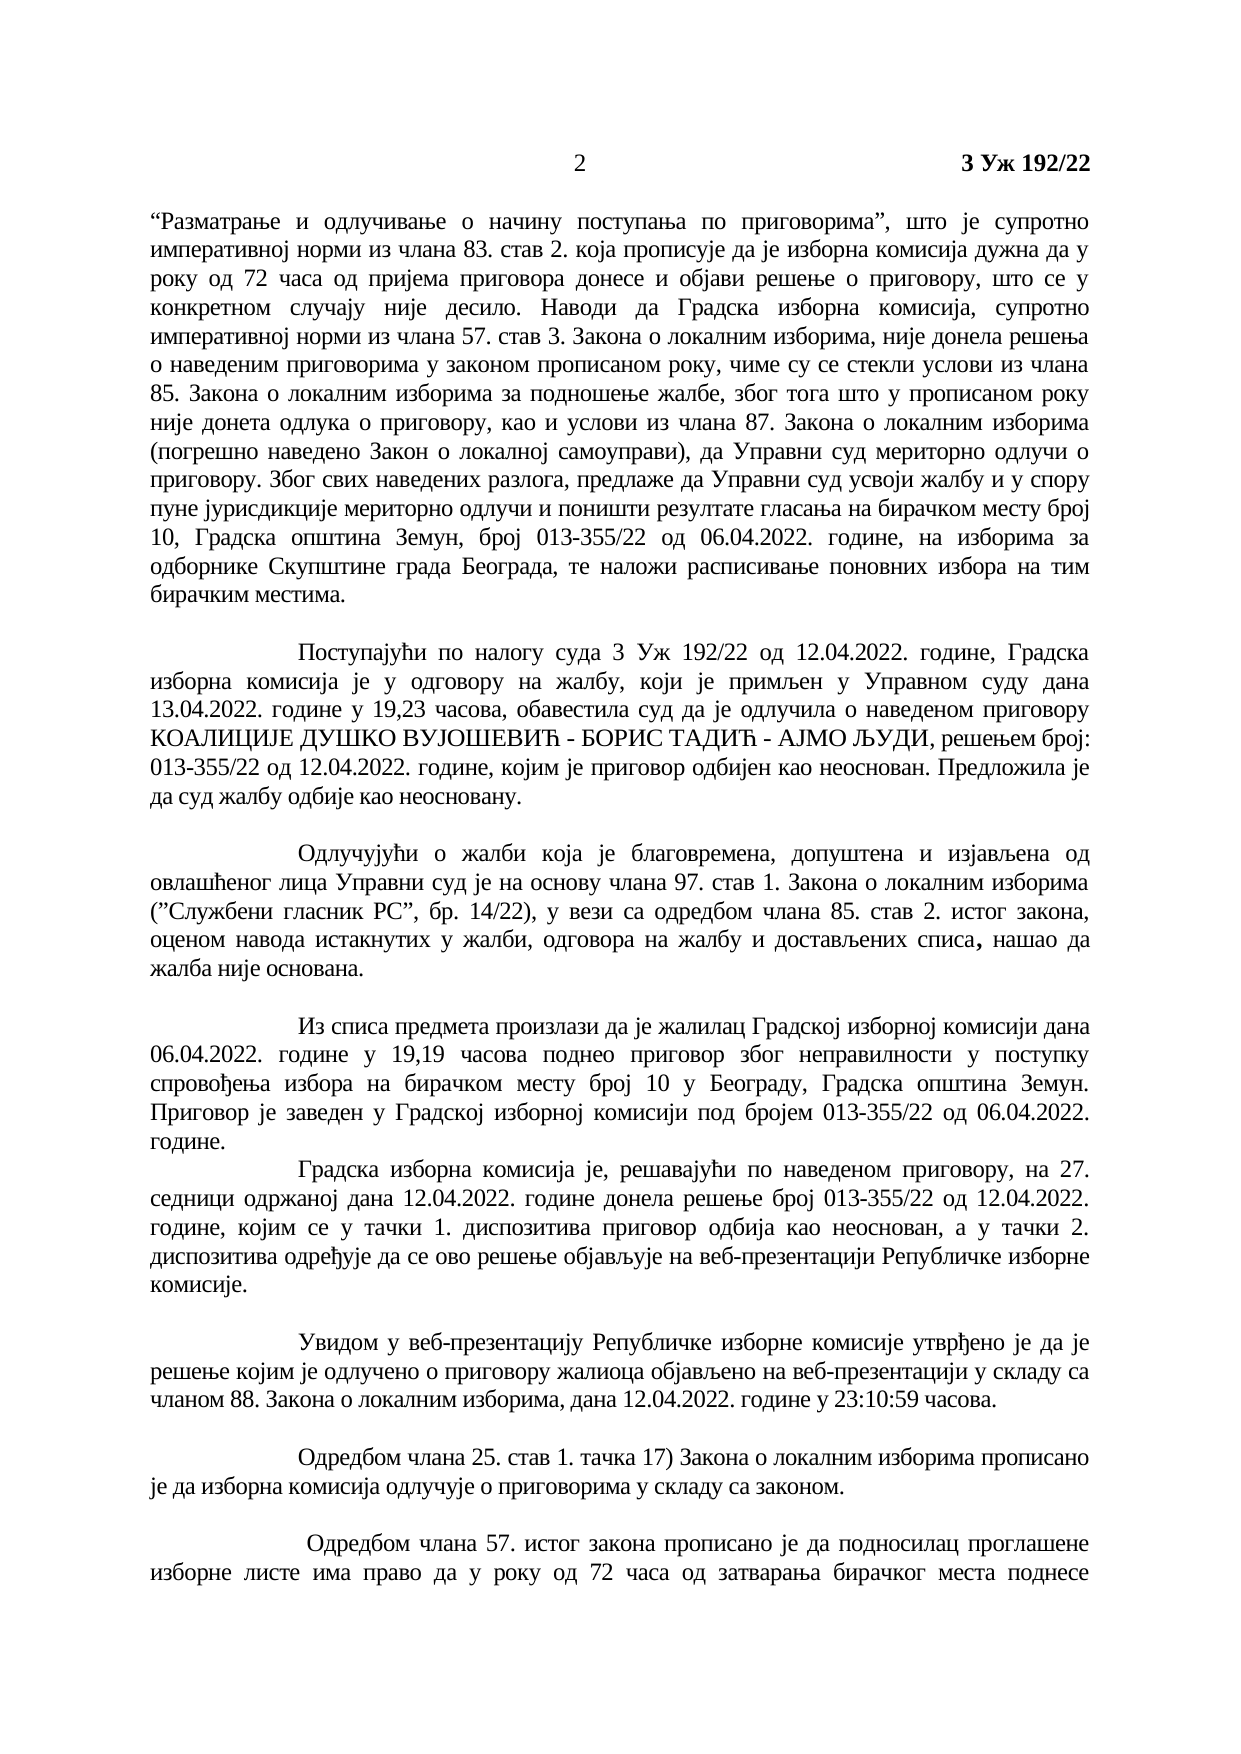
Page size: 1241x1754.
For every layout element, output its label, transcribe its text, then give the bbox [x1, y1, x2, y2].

text “Разматрање и одлучивање о начину поступања по приговорима”, што је супротно императивној норми из члана 83. став 2. која прописује да је изборна комисија дужна да у року од 72 часа од пријема приговора донесе и објави решење о приговору, што се у конкретном случају није десило. Наводи да Градска изборна комисија, супротно императивној норми из члана 57. став 3. Закона о локалним изборима, није донела решења о наведеним приговорима у законом прописаном року, чиме су се стекли услови из члана 85. Закона о локалним изборима за подношење жалбе, због тога што у прописаном року није донета одлука о приговору, као и услови из члана 87. Закона о локалним изборима (погрешно наведено Закон о локалној самоуправи), да Управни суд мериторно одлучи о приговору. Због свих наведених разлога, предлаже да Управни суд усвоји жалбу и у спору пуне јурисдикције мериторно одлучи и поништи резултате гласања на бирачком месту број 10, Градска општина Земун, број 013-355/22 од 06.04.2022. године, на изборима за одборнике Скупштине града Београда, те наложи расписивање поновних избора на тим бирачким местима. [150, 206, 1091, 608]
text Поступајући по налогу суда 3 Уж 192/22 од 12.04.2022. године, Градска изборна комисија је у одговору на жалбу, који је примљен у Управном суду дана 13.04.2022. године у 19,23 часова, обавестила суд да је одлучила о наведеном приговору КОАЛИЦИЈЕ ДУШКО ВУЈОШЕВИЋ - БОРИС ТАДИЋ - АЈМО ЉУДИ, решењем број: 013-355/22 од 12.04.2022. године, којим је приговор одбијен као неоснован. Предложила је да суд жалбу одбије као неосновану. [150, 637, 1091, 809]
text Одредбом члана 57. истог закона прописано је да подносилац проглашене изборне листе има право да у року од 72 часа од затварања бирачког места поднесе [150, 1528, 1091, 1586]
text Увидом у веб-презентацију Републичке изборне комисије утврђено је да је решење којим је одлучено о приговору жалиоца објављено на веб-презентацији у складу са чланом 88. Закона о локалним изборима, дана 12.04.2022. године у 23:10:59 часова. [150, 1327, 1091, 1413]
text Из списа предмета произлази да је жалилац Градској изборној комисији дана 06.04.2022. године у 19,19 часова поднео приговор због неправилности у поступку спровођења избора на бирачком месту број 10 у Београду, Градска општина Земун. Приговор је заведен у Градској изборној комисији под бројем 013-355/22 од 06.04.2022. године. [150, 1011, 1091, 1154]
text Одредбом члана 25. став 1. тачка 17) Закона о локалним изборима прописано је да изборна комисија одлучује о приговорима у складу са законом. [150, 1442, 1091, 1499]
text Одлучујући о жалби која је благовремена, допуштена и изјављена од овлашћеног лица Управни суд је на основу члана 97. став 1. Закона о локалним изборима (”Службени гласник РС”, бр. 14/22), у вези са одредбом члана 85. став 2. истог закона, оценом навода истакнутих у жалби, одговора на жалбу и достављених списа, нашао да жалба није основана. [150, 838, 1091, 982]
text Градска изборна комисија је, решавајући по наведеном приговору, на 27. седници одржаној дана 12.04.2022. године донела решење број 013-355/22 од 12.04.2022. године, којим се у тачки 1. диспозитива приговор одбија као неоснован, а у тачки 2. диспозитива одређује да се ово решење објављује на веб-презентацији Републичке изборне комисије. [150, 1154, 1091, 1298]
